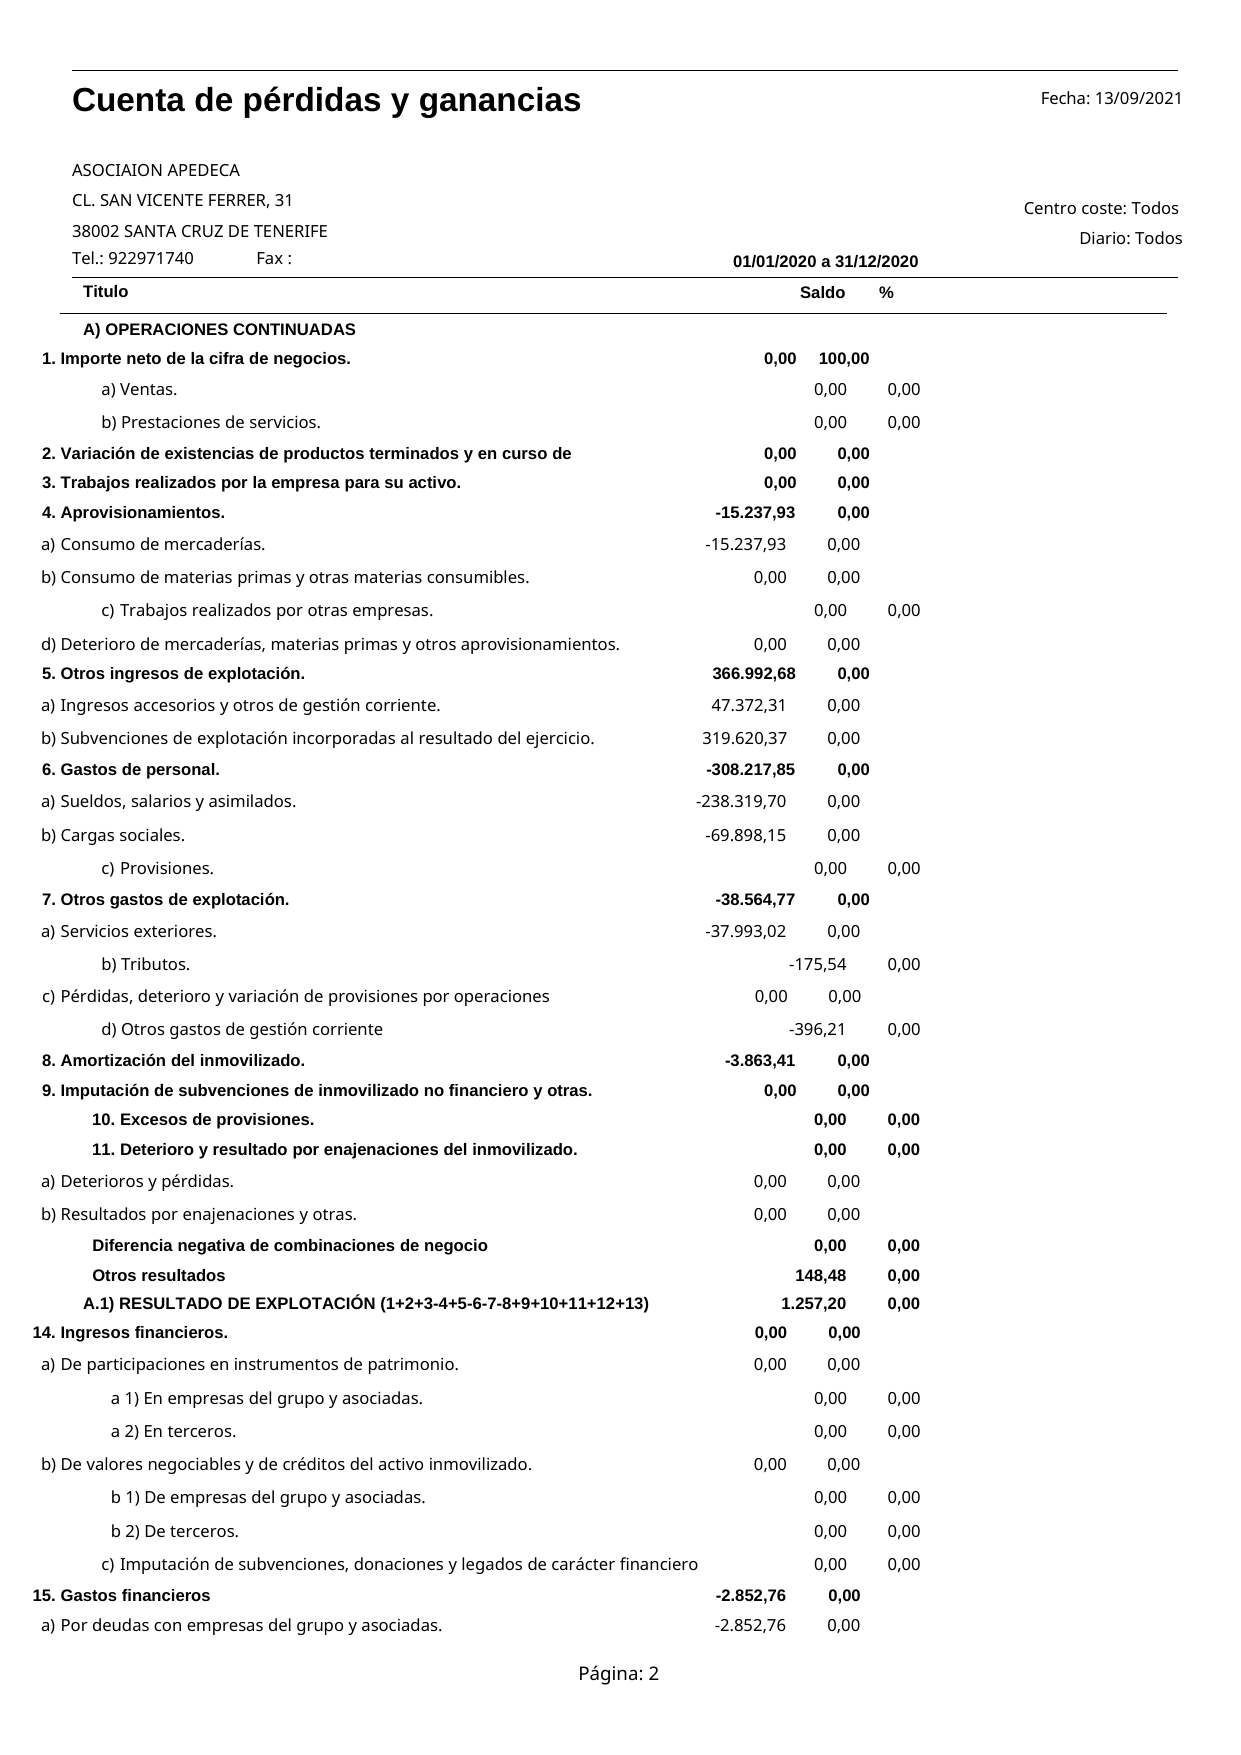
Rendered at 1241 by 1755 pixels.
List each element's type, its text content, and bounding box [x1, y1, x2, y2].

text Centro coste: Todos [1017, 196, 1179, 219]
text a) Ventas. 0,00 0,00 [101, 377, 1195, 400]
text CL. SAN VICENTE FERRER, 31 38002 SANTA CRUZ DE TENERIFE [72, 189, 344, 243]
list Consumo de materias primas y otras materias consumibles. 0,00 0,00 [41, 566, 1195, 588]
text b 2) De terceros. 0,00 0,00 [111, 1519, 1195, 1542]
list Trabajos realizados por la empresa para su activo. 0,00 0,00 [42, 473, 1195, 492]
list Subvenciones de explotación incorporadas al resultado del ejercicio. 319.620,37 0,00 [41, 727, 1195, 749]
list Deterioros y pérdidas. 0,00 0,00 [41, 1169, 1195, 1192]
list Ingresos financieros. 0,00 0,00 [32, 1323, 1195, 1342]
list Sueldos, salarios y asimilados. -238.319,70 0,00 [41, 790, 1195, 812]
list Ingresos accesorios y otros de gestión corriente. 47.372,31 0,00 [41, 694, 1195, 716]
list De valores negociables y de créditos del activo inmovilizado. 0,00 0,00 [41, 1453, 1195, 1475]
list Deterioro de mercaderías, materias primas y otros aprovisionamientos. 0,00 0,00 [41, 632, 1195, 655]
list Servicios exteriores. -37.993,02 0,00 [41, 919, 1195, 942]
subtitle Excesos de provisiones. 0,00 0,00 [92, 1110, 1195, 1129]
text b 1) De empresas del grupo y asociadas. 0,00 0,00 [111, 1486, 1195, 1509]
text Cuenta de pérdidas y ganancias Fecha: 13/09/2021 [72, 80, 1195, 118]
list Trabajos realizados por otras empresas. 0,00 0,00 [101, 599, 1195, 622]
text Tel.: 922971740 [72, 249, 197, 268]
subtitle Variación de existencias de productos terminados y en curso de 0,00 0,00 [42, 443, 1195, 463]
subtitle 01/01/2020 a 31/12/2020 [733, 252, 1195, 271]
subtitle A.1) RESULTADO DE EXPLOTACIÓN (1+2+3-4+5-6-7-8+9+10+11+12+13) 1.257,20 0,00 [83, 1294, 1195, 1313]
text Saldo % [800, 283, 1195, 302]
subtitle A) OPERACIONES CONTINUADAS [83, 319, 1195, 338]
subtitle Gastos financieros -2.852,76 0,00 [32, 1586, 1195, 1605]
list De participaciones en instrumentos de patrimonio. 0,00 0,00 [41, 1353, 1195, 1376]
text Fax : [256, 249, 297, 268]
text Otros resultados 148,48 0,00 [92, 1266, 1195, 1285]
list Imputación de subvenciones, donaciones y legados de carácter financiero 0,00 0,00 [101, 1552, 1195, 1575]
list Consumo de mercaderías. -15.237,93 0,00 [41, 533, 1195, 555]
subtitle Gastos de personal. -308.217,85 0,00 [42, 760, 1195, 779]
list Por deudas con empresas del grupo y asociadas. -2.852,76 0,00 [41, 1614, 1195, 1636]
text ASOCIAION APEDECA [72, 159, 348, 181]
subtitle Amortización del inmovilizado. -3.863,41 0,00 [42, 1051, 1195, 1070]
text a 2) En terceros. 0,00 0,00 [111, 1419, 1195, 1442]
subtitle Otros ingresos de explotación. 366.992,68 0,00 [42, 664, 1195, 683]
list Pérdidas, deterioro y variación de provisiones por operaciones 0,00 0,00 [42, 984, 1195, 1007]
list Importe neto de la cifra de negocios. 0,00 100,00 [42, 349, 1195, 368]
text b) Tributos. -175,54 0,00 [101, 952, 1195, 975]
subtitle Titulo [83, 282, 197, 301]
list Provisiones. 0,00 0,00 [101, 856, 1195, 879]
subtitle Aprovisionamientos. -15.237,93 0,00 [42, 503, 1195, 522]
list Otros gastos de gestión corriente -396,21 0,00 [101, 1017, 1195, 1040]
list Deterioro y resultado por enajenaciones del inmovilizado. 0,00 0,00 [92, 1140, 1195, 1159]
text a 1) En empresas del grupo y asociadas. 0,00 0,00 [111, 1386, 1195, 1409]
subtitle Diferencia negativa de combinaciones de negocio 0,00 0,00 [92, 1236, 1195, 1255]
list Imputación de subvenciones de inmovilizado no financiero y otras. 0,00 0,00 [42, 1080, 1195, 1099]
list Resultados por enajenaciones y otras. 0,00 0,00 [41, 1203, 1195, 1225]
text Diario: Todos [1017, 226, 1183, 249]
list Cargas sociales. -69.898,15 0,00 [41, 823, 1195, 846]
text b) Prestaciones de servicios. 0,00 0,00 [101, 410, 1195, 433]
subtitle Otros gastos de explotación. -38.564,77 0,00 [42, 889, 1195, 909]
